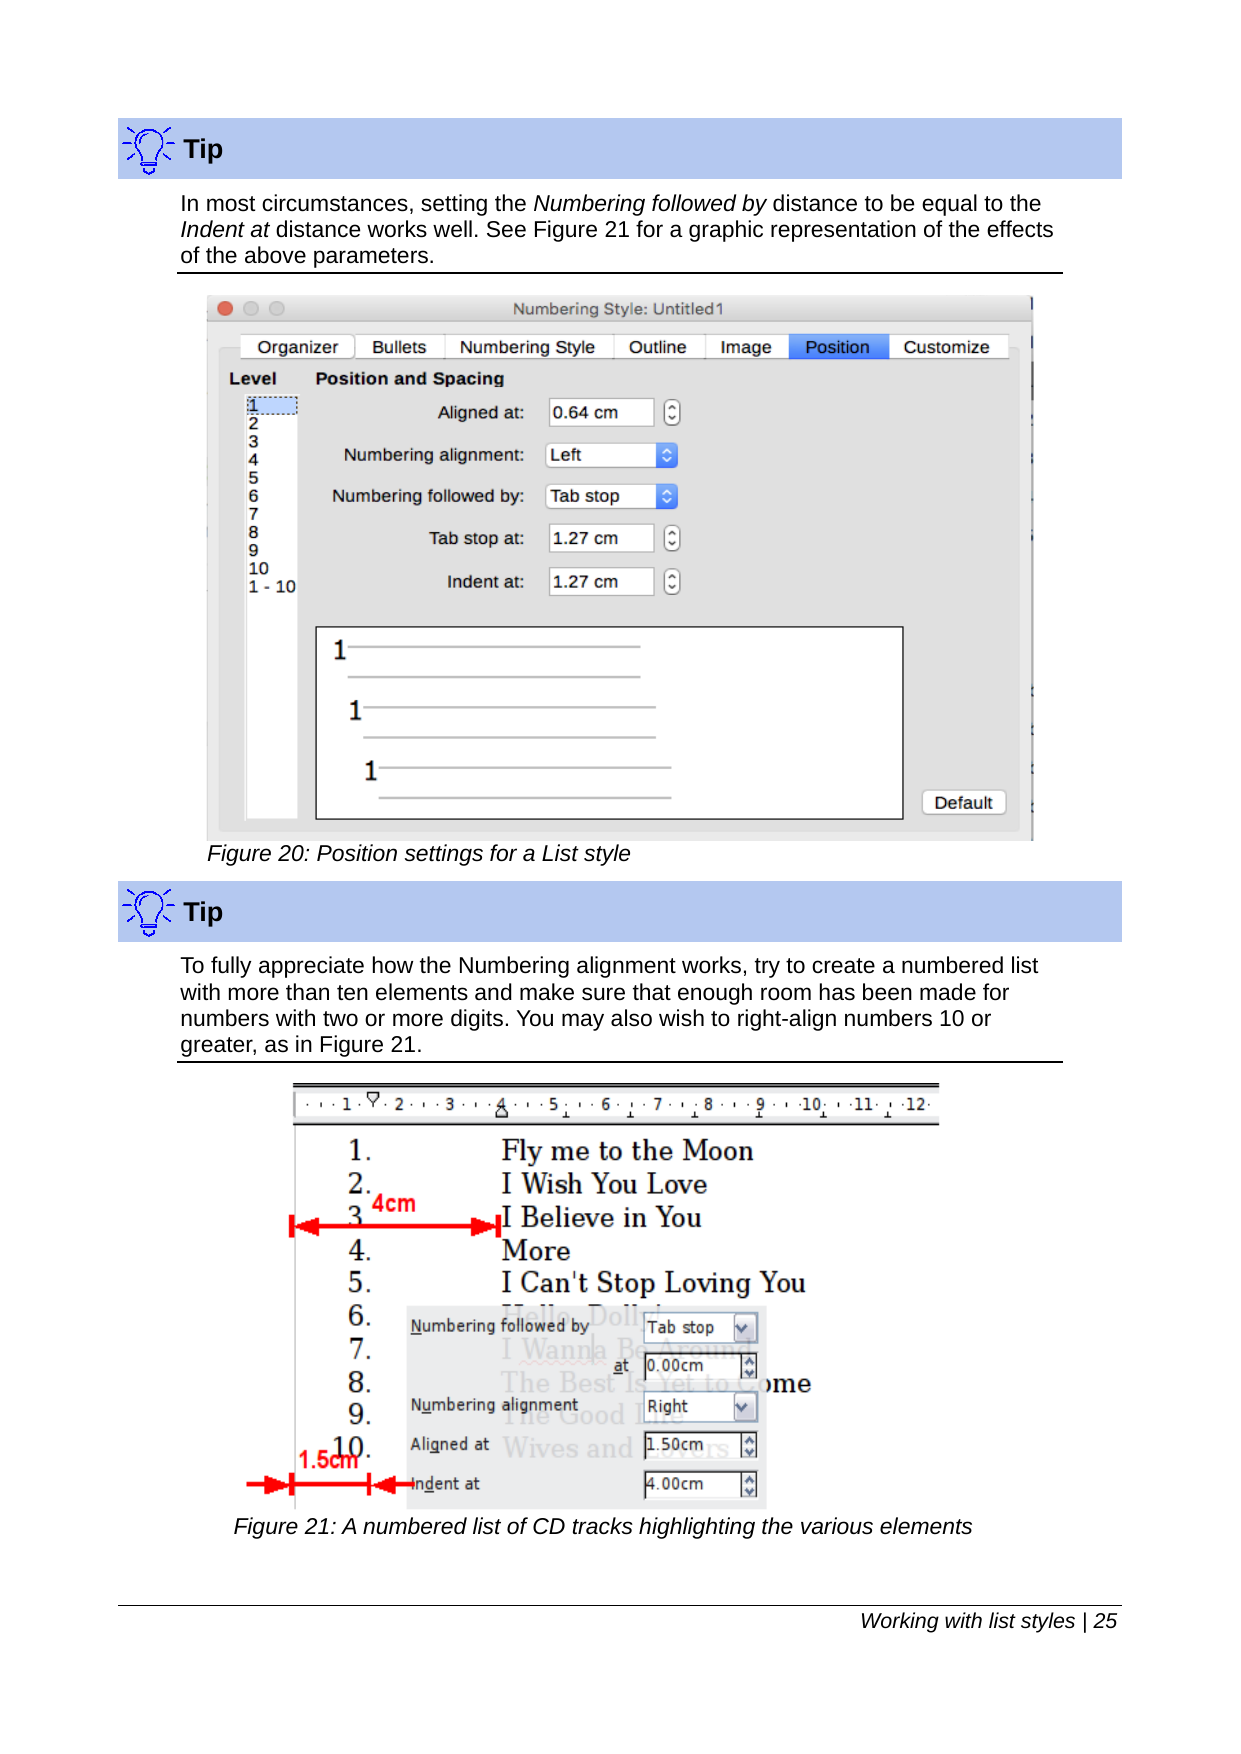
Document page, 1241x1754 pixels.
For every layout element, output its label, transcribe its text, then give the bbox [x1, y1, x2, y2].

picture [233, 1083, 942, 1514]
picture [206, 295, 1034, 841]
picture [119, 119, 179, 179]
text Figure 21: A numbered list of CD tracks highlighting the various elements [233, 1513, 1007, 1540]
text In most circumstances, setting the Numbering followed by distance to be equal to the Indent at distance works well. See Figure 21 for a graphic representation of the effects of the above parameters. [177, 187, 1063, 272]
picture [119, 881, 179, 941]
subtitle Tip [118, 881, 1122, 942]
text To fully appreciate how the Numbering alignment works, try to create a numbered list with more than ten elements and make sure that enough room has been made for numbers with two or more digits. You may also wish to right-align numbers 10 or greater, as in Figure 21. [177, 949, 1063, 1061]
subtitle Tip [118, 118, 1122, 179]
text Figure 20: Position settings for a List style [207, 841, 1033, 866]
